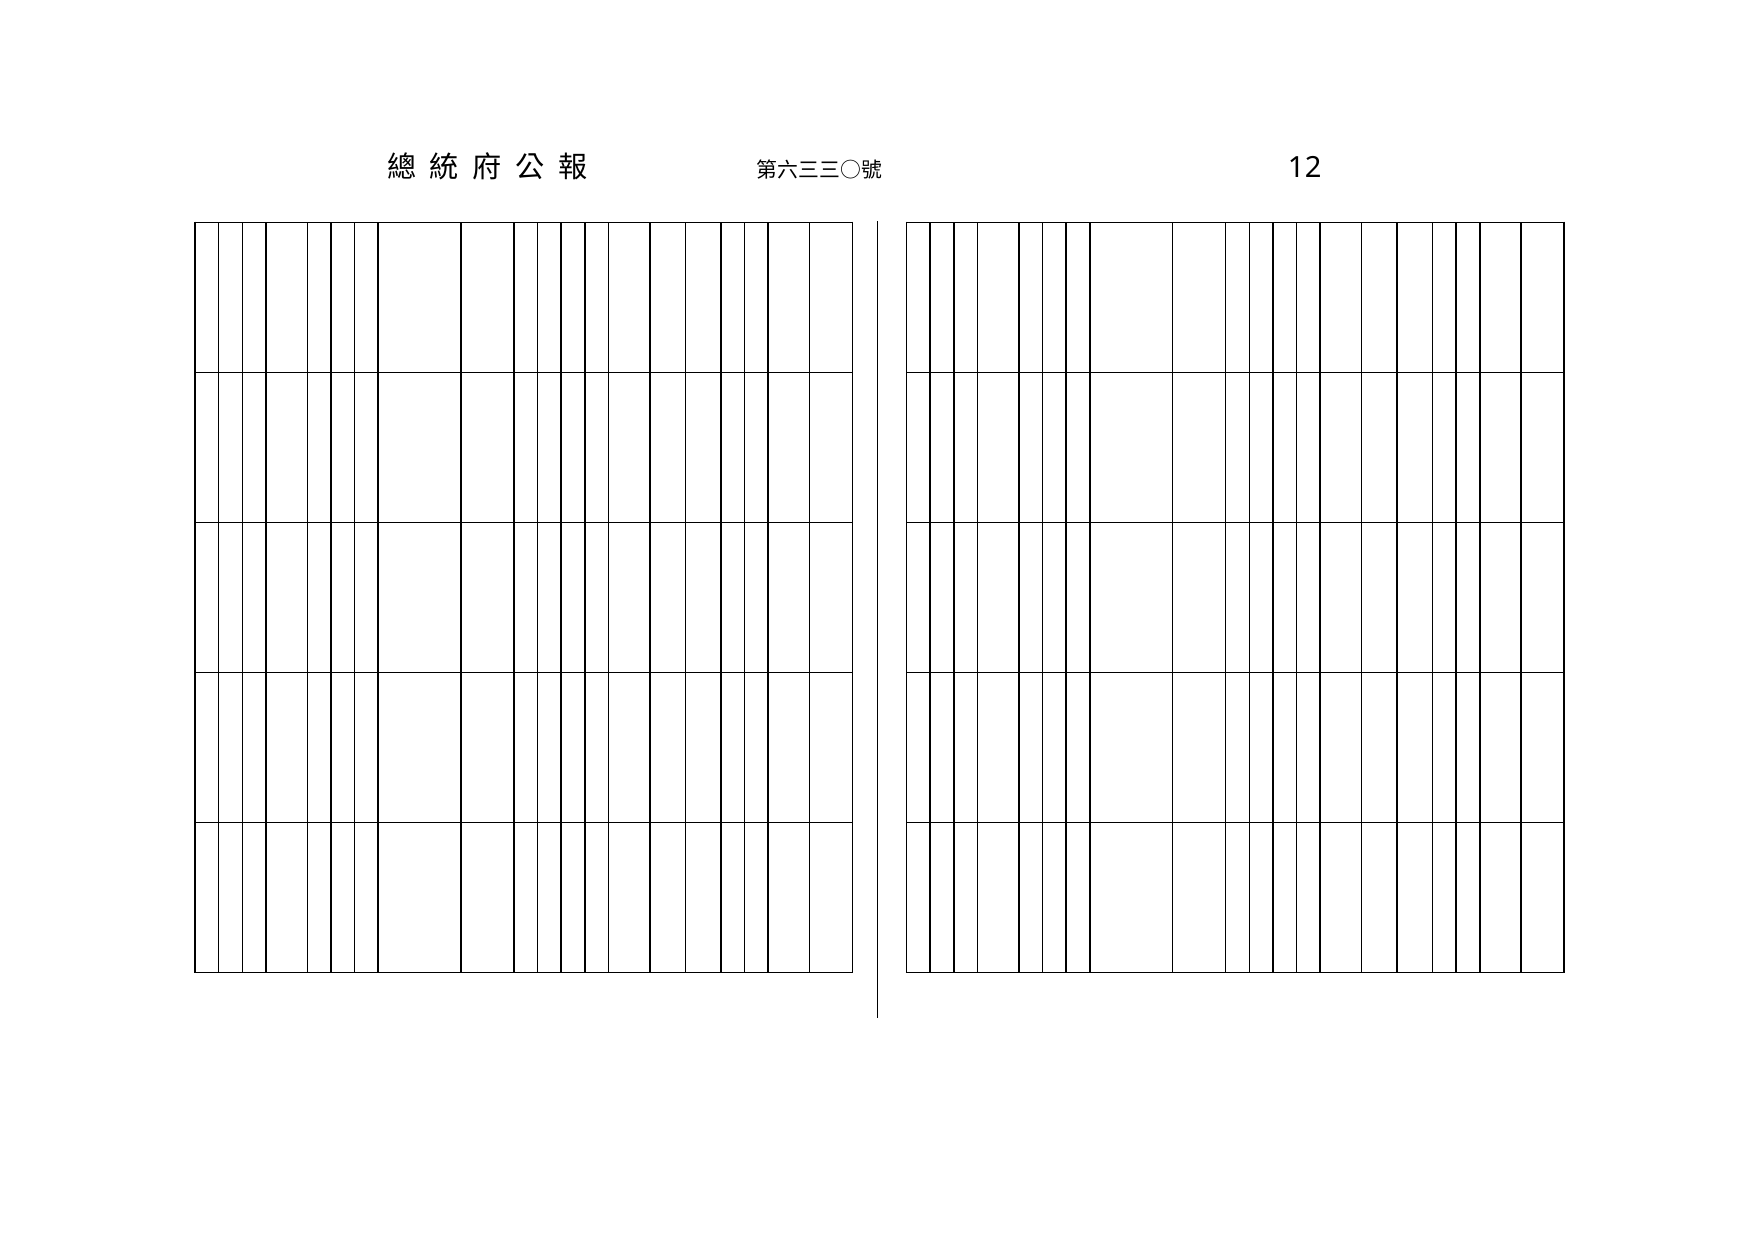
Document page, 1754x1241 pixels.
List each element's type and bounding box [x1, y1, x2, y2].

table_cell [538, 523, 560, 672]
table_cell [562, 523, 584, 672]
table_cell [978, 223, 1018, 372]
table_cell [769, 223, 809, 372]
table_cell [1362, 223, 1396, 372]
table_cell [745, 373, 767, 522]
table_cell [515, 223, 537, 372]
table_cell [1297, 523, 1319, 672]
table_cell [609, 523, 649, 672]
table_cell [978, 373, 1018, 522]
table_cell [243, 373, 265, 522]
table_cell [1250, 523, 1272, 672]
table_cell [308, 823, 330, 972]
table_cell [931, 373, 953, 522]
table_cell [1020, 523, 1042, 672]
table_cell [907, 223, 929, 372]
table_cell [219, 373, 242, 522]
table_cell [931, 223, 953, 372]
table_cell [1226, 223, 1249, 372]
table_cell [562, 373, 584, 522]
table_cell [243, 673, 265, 822]
table_cell [1321, 373, 1361, 522]
table_cell [219, 523, 242, 672]
table_cell [955, 823, 977, 972]
table_cell [609, 373, 649, 522]
table_cell [196, 373, 218, 522]
table_cell [769, 673, 809, 822]
table_cell [355, 523, 377, 672]
table_cell [745, 523, 767, 672]
table_cell [355, 673, 377, 822]
table_cell [686, 823, 720, 972]
table_cell [332, 223, 354, 372]
table_cell [379, 673, 460, 822]
table_cell [1173, 223, 1225, 372]
table_cell [196, 673, 218, 822]
table_cell [1250, 823, 1272, 972]
table_cell [609, 673, 649, 822]
table_cell [769, 373, 809, 522]
table_cell [810, 823, 852, 972]
table_cell [379, 373, 460, 522]
table_cell [1481, 523, 1520, 672]
table_cell [1297, 673, 1319, 822]
table_cell [1522, 673, 1563, 822]
table_cell [810, 373, 852, 522]
table_cell [1321, 523, 1361, 672]
table_cell [722, 823, 744, 972]
table_cell [267, 523, 307, 672]
table_cell [1274, 373, 1296, 522]
table_cell [1250, 673, 1272, 822]
table_cell [1067, 823, 1089, 972]
table_cell [1457, 673, 1479, 822]
table_cell [1362, 823, 1396, 972]
table_cell [686, 223, 720, 372]
table_cell [1043, 823, 1065, 972]
table_cell [651, 523, 685, 672]
table_cell [1091, 673, 1172, 822]
table_cell [1091, 223, 1172, 372]
table_cell [1067, 223, 1089, 372]
table_cell [1481, 223, 1520, 372]
table_cell [1274, 523, 1296, 672]
table_cell [1398, 223, 1432, 372]
table_cell [907, 673, 929, 822]
table_cell [1433, 823, 1455, 972]
table_cell [810, 223, 852, 372]
table_cell [1043, 373, 1065, 522]
table_cell [515, 373, 537, 522]
table_cell [1457, 373, 1479, 522]
table_cell [1173, 523, 1225, 672]
table_cell [1481, 823, 1520, 972]
table_cell [1173, 373, 1225, 522]
table_cell [609, 823, 649, 972]
table_cell [355, 373, 377, 522]
table_cell [931, 673, 953, 822]
table_cell [1091, 823, 1172, 972]
table_cell [462, 373, 513, 522]
table_cell [1433, 223, 1455, 372]
table_cell [515, 673, 537, 822]
table_cell [538, 373, 560, 522]
table_cell [907, 523, 929, 672]
table_cell [267, 373, 307, 522]
table_cell [1020, 223, 1042, 372]
table_cell [1433, 673, 1455, 822]
table_cell [1398, 823, 1432, 972]
table_cell [722, 223, 744, 372]
table_cell [651, 823, 685, 972]
table_cell [462, 223, 513, 372]
table_cell [1020, 823, 1042, 972]
table_cell [955, 523, 977, 672]
table_cell [1433, 373, 1455, 522]
table_cell [1398, 523, 1432, 672]
table_cell [332, 523, 354, 672]
table_cell [1297, 823, 1319, 972]
table_cell [1362, 373, 1396, 522]
table_cell [332, 823, 354, 972]
table_cell [538, 223, 560, 372]
table_cell [931, 523, 953, 672]
table_cell [1457, 523, 1479, 672]
table_cell [978, 523, 1018, 672]
table_cell [1173, 823, 1225, 972]
table_cell [686, 673, 720, 822]
table_cell [1043, 523, 1065, 672]
table_cell [745, 673, 767, 822]
table_cell [1398, 673, 1432, 822]
table_cell [1067, 673, 1089, 822]
table_cell [722, 523, 744, 672]
table_cell [515, 523, 537, 672]
table_cell [1067, 373, 1089, 522]
table_cell [955, 673, 977, 822]
table_cell [651, 673, 685, 822]
table_cell [1067, 523, 1089, 672]
table_cell [462, 673, 513, 822]
table_cell [308, 223, 330, 372]
table_cell [810, 523, 852, 672]
table_cell [1091, 373, 1172, 522]
table_cell [955, 373, 977, 522]
table_cell [219, 223, 242, 372]
table_cell [1226, 373, 1249, 522]
table_cell [745, 823, 767, 972]
table_cell [1250, 223, 1272, 372]
table_cell [355, 823, 377, 972]
table_cell [1398, 373, 1432, 522]
table_cell [769, 523, 809, 672]
table_cell [1226, 673, 1249, 822]
table_cell [1020, 373, 1042, 522]
table_cell [196, 223, 218, 372]
table_cell [1043, 223, 1065, 372]
table_cell [1226, 823, 1249, 972]
table_cell [1091, 523, 1172, 672]
table_cell [267, 673, 307, 822]
table_cell [1250, 373, 1272, 522]
table_cell [1362, 673, 1396, 822]
table_cell [538, 823, 560, 972]
table_cell [243, 823, 265, 972]
table_cell [586, 523, 608, 672]
table_cell [1274, 823, 1296, 972]
table_cell [243, 223, 265, 372]
table_cell [562, 823, 584, 972]
table_cell [462, 523, 513, 672]
table_cell [955, 223, 977, 372]
table_cell [1173, 673, 1225, 822]
table_cell [308, 673, 330, 822]
table_cell [931, 823, 953, 972]
table_cell [462, 823, 513, 972]
table_cell [769, 823, 809, 972]
table_cell [308, 523, 330, 672]
table_cell [586, 373, 608, 522]
table_cell [1020, 673, 1042, 822]
table_cell [267, 823, 307, 972]
table_cell [722, 673, 744, 822]
table_cell [1457, 223, 1479, 372]
table_cell [686, 523, 720, 672]
table_cell [978, 673, 1018, 822]
table_cell [1481, 373, 1520, 522]
table_cell [1433, 523, 1455, 672]
table_cell [907, 373, 929, 522]
table_cell [332, 373, 354, 522]
table_cell [1297, 373, 1319, 522]
table_cell [1321, 223, 1361, 372]
table_cell [1362, 523, 1396, 672]
table_cell [609, 223, 649, 372]
table_cell [219, 823, 242, 972]
table_cell [1321, 823, 1361, 972]
table_cell [907, 823, 929, 972]
table_cell [1321, 673, 1361, 822]
table_cell [1522, 373, 1563, 522]
table_cell [538, 673, 560, 822]
table_cell [1043, 673, 1065, 822]
table_cell [379, 223, 460, 372]
table_cell [355, 223, 377, 372]
table_cell [196, 523, 218, 672]
table_cell [515, 823, 537, 972]
table_cell [651, 223, 685, 372]
table_cell [1522, 823, 1563, 972]
table_cell [1522, 523, 1563, 672]
table_cell [686, 373, 720, 522]
table_cell [1226, 523, 1249, 672]
table_cell [586, 223, 608, 372]
table_cell [586, 823, 608, 972]
table_cell [267, 223, 307, 372]
table_cell [586, 673, 608, 822]
table_cell [651, 373, 685, 522]
table_cell [243, 523, 265, 672]
table_cell [1481, 673, 1520, 822]
table_cell [745, 223, 767, 372]
table_cell [332, 673, 354, 822]
table_cell [562, 673, 584, 822]
table_cell [810, 673, 852, 822]
table_cell [1274, 673, 1296, 822]
table_cell [308, 373, 330, 522]
table_cell [1274, 223, 1296, 372]
table_cell [1522, 223, 1563, 372]
table_cell [1297, 223, 1319, 372]
table_cell [196, 823, 218, 972]
table_cell [379, 823, 460, 972]
table_cell [562, 223, 584, 372]
table_cell [219, 673, 242, 822]
table_cell [379, 523, 460, 672]
table_cell [978, 823, 1018, 972]
table_cell [1457, 823, 1479, 972]
table_cell [722, 373, 744, 522]
